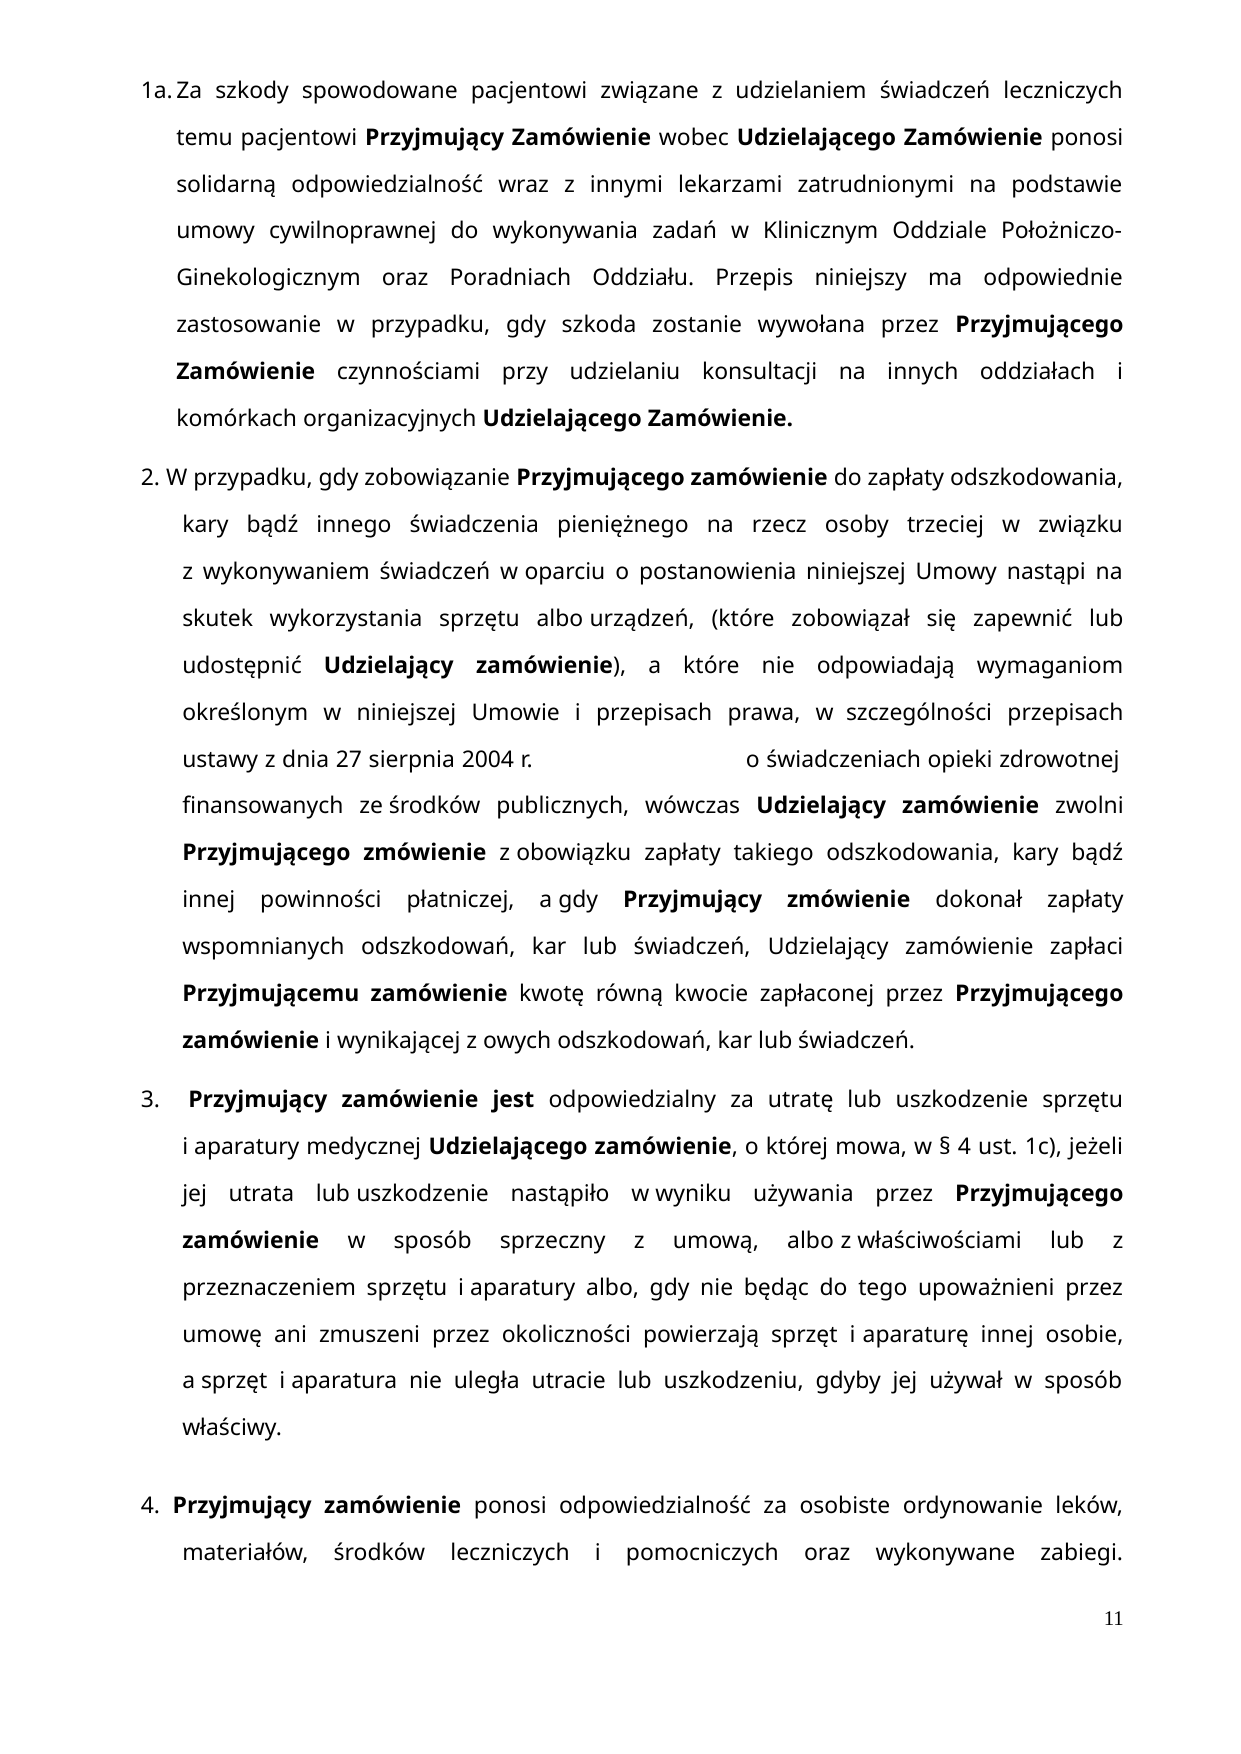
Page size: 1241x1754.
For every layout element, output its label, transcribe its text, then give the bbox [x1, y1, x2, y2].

text 3. Przyjmujący zamówienie jest odpowiedzialny za utratę lub uszkodzenie sprzętu i aparatury medycznej Udzielającego zamówienie, o której mowa, w § 4 ust. 1c), jeżeli jej utrata lub uszkodzenie nastąpiło w wyniku używania przez Przyjmującego zamówienie w sposób sprzeczny z umową, albo z właściwościami lub z przeznaczeniem sprzętu i aparatury albo, gdy nie będąc do tego upoważnieni przez umowę ani zmuszeni przez okoliczności powierzają sprzęt i aparaturę innej osobie, a sprzęt i aparatura nie uległa utracie lub uszkodzeniu, gdyby jej używał w sposób właściwy. [141, 1083, 1123, 1442]
list 2. W przypadku, gdy zobowiązanie Przyjmującego zamówienie do zapłaty odszkodowania, kary bądź innego świadczenia pieniężnego na rzecz osoby trzeciej w związku z wykonywaniem świadczeń w oparciu o postanowienia niniejszej Umowy nastąpi na skutek wykorzystania sprzętu albo urządzeń, (które zobowiązał się zapewnić lub udostępnić Udzielający zamówienie), a które nie odpowiadają wymaganiom określonym w niniejszej Umowie i przepisach prawa, w szczególności przepisach ustawy z dnia 27 sierpnia 2004 r. o świadczeniach opieki zdrowotnej finansowanych ze środków publicznych, wówczas Udzielający zamówienie zwolni Przyjmującego zmówienie z obowiązku zapłaty takiego odszkodowania, kary bądź innej powinności płatniczej, a gdy Przyjmujący zmówienie dokonał zapłaty wspomnianych odszkodowań, kar lub świadczeń, Udzielający zamówienie zapłaci Przyjmującemu zamówienie kwotę równą kwocie zapłaconej przez Przyjmującego zamówienie i wynikającej z owych odszkodowań, kar lub świadczeń. [141, 461, 1123, 1055]
text 1a. Za szkody spowodowane pacjentowi związane z udzielaniem świadczeń leczniczych temu pacjentowi Przyjmujący Zamówienie wobec Udzielającego Zamówienie ponosi solidarną odpowiedzialność wraz z innymi lekarzami zatrudnionymi na podstawie umowy cywilnoprawnej do wykonywania zadań w Klinicznym Oddziale Położniczo-Ginekologicznym oraz Poradniach Oddziału. Przepis niniejszy ma odpowiednie zastosowanie w przypadku, gdy szkoda zostanie wywołana przez Przyjmującego Zamówienie czynnościami przy udzielaniu konsultacji na innych oddziałach i komórkach organizacyjnych Udzielającego Zamówienie. [141, 74, 1123, 433]
text 4. Przyjmujący zamówienie ponosi odpowiedzialność za osobiste ordynowanie leków, materiałów, środków leczniczych i pomocniczych oraz wykonywane zabiegi. [141, 1489, 1123, 1567]
